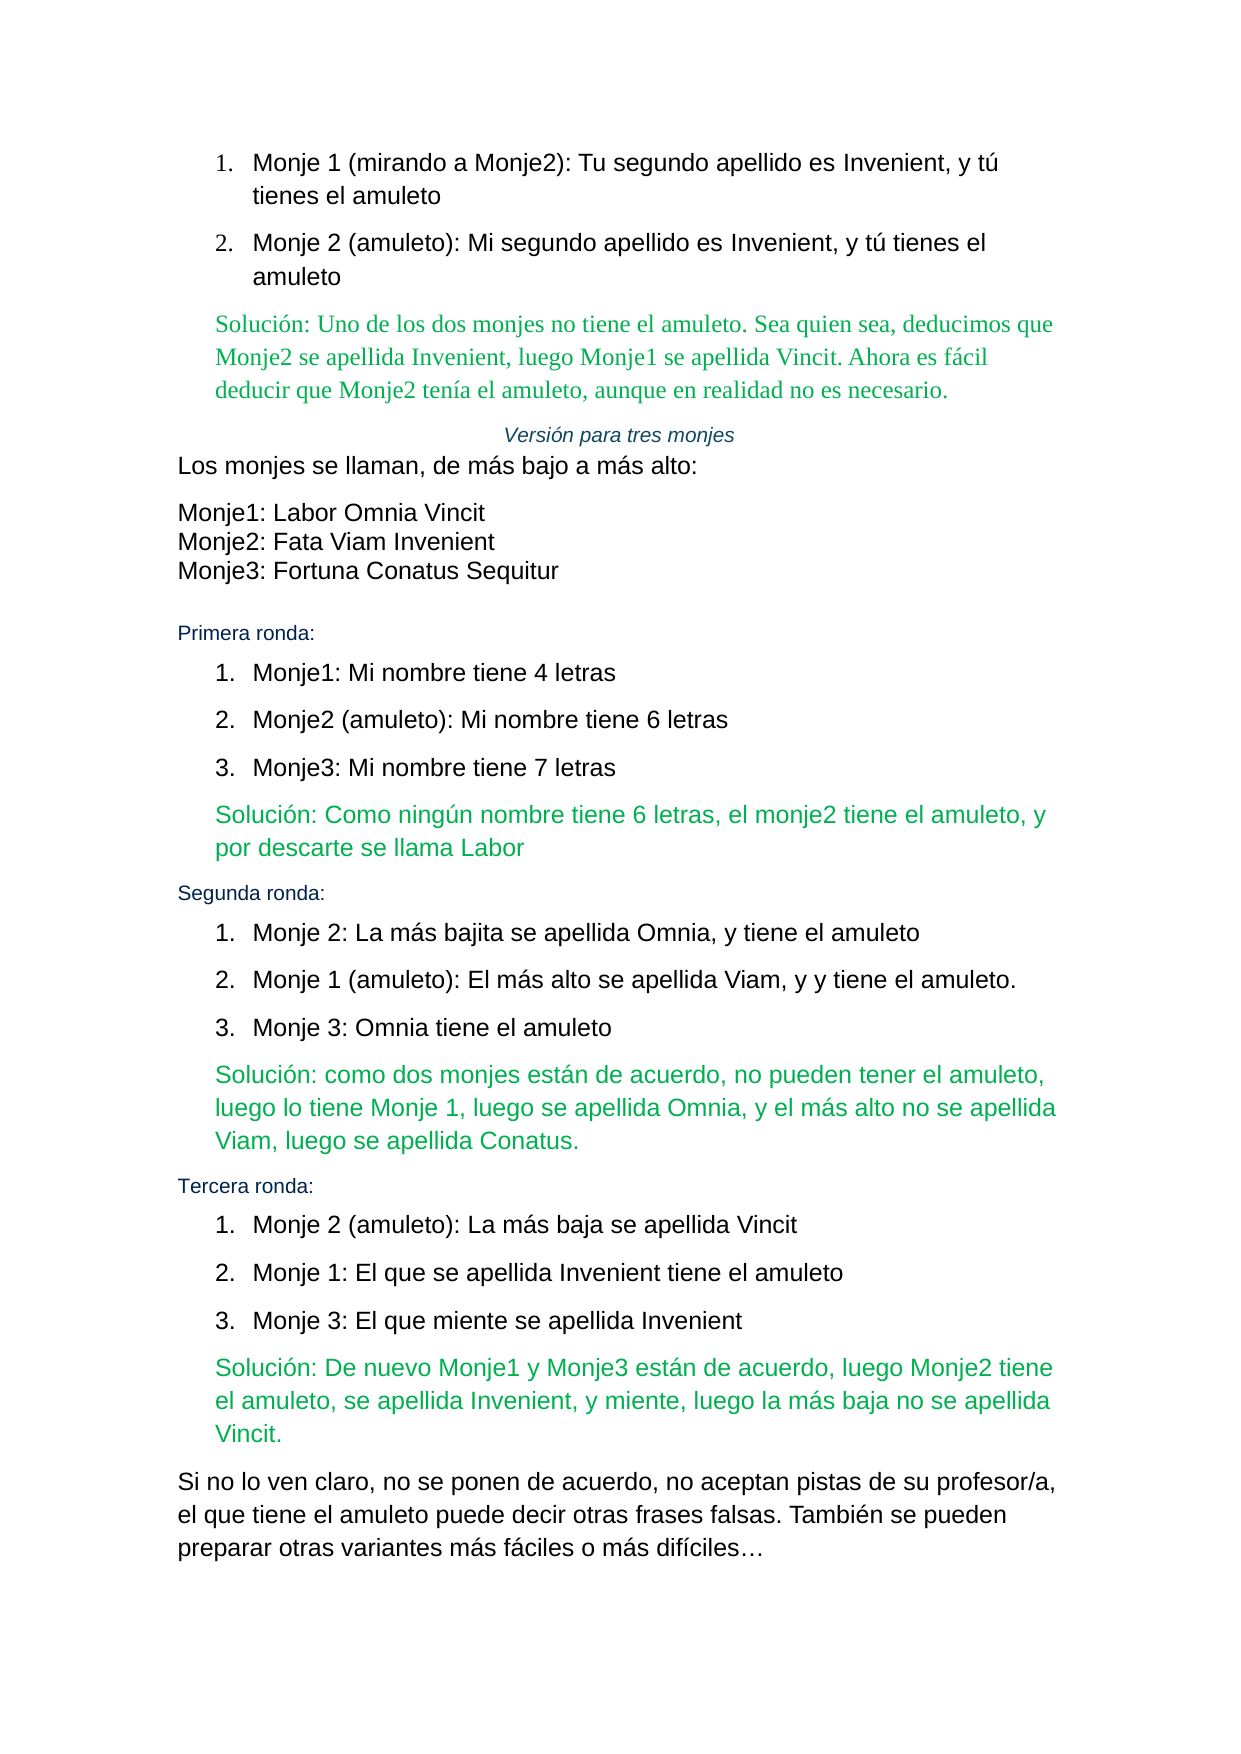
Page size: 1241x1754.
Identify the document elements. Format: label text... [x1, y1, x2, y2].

text Primera ronda: [177, 621, 1063, 645]
list Monje 3: El que miente se apellida Invenient [215, 1306, 1063, 1334]
subtitle Versión para tres monjes [177, 423, 1063, 447]
list Monje 3: Omnia tiene el amuleto [215, 1013, 1063, 1041]
text Monje3: Fortuna Conatus Sequitur [177, 556, 1063, 585]
list Monje 2 (amuleto): Mi segundo apellido es Invenient, y tú tienes el amuleto [215, 228, 1063, 290]
list Monje 2: La más bajita se apellida Omnia, y tiene el amuleto [215, 917, 1063, 946]
text Monje2: Fata Viam Invenient [177, 527, 1063, 556]
list Solución: De nuevo Monje1 y Monje3 están de acuerdo, luego Monje2 tiene el amuleto, se apellida Invenient, y miente, luego la más baja no se apellida Vincit. [177, 1353, 1063, 1448]
list Monje 1 (mirando a Monje2): Tu segundo apellido es Invenient, y tú tienes el amuleto [215, 148, 1063, 209]
list Solución: Como ningún nombre tiene 6 letras, el monje2 tiene el amuleto, y por descarte se llama Labor [177, 800, 1063, 862]
list Monje1: Mi nombre tiene 4 letras [215, 658, 1063, 686]
text Monje1: Labor Omnia Vincit [177, 498, 1063, 527]
list Monje 1: El que se apellida Invenient tiene el amuleto [215, 1258, 1063, 1287]
text Los monjes se llaman, de más bajo a más alto: [177, 451, 1063, 479]
list Solución: como dos monjes están de acuerdo, no pueden tener el amuleto, luego lo tiene Monje 1, luego se apellida Omnia, y el más alto no se apellida Viam, luego se apellida Conatus. [177, 1060, 1063, 1155]
list Monje 1 (amuleto): El más alto se apellida Viam, y y tiene el amuleto. [215, 965, 1063, 994]
list Monje3: Mi nombre tiene 7 letras [215, 753, 1063, 782]
text Si no lo ven claro, no se ponen de acuerdo, no aceptan pistas de su profesor/a, el que tiene el amuleto puede decir otras frases falsas. También se pueden preparar otras variantes más fáciles o más difíciles… [177, 1467, 1063, 1562]
text Segunda ronda: [177, 881, 1063, 905]
list Monje 2 (amuleto): La más baja se apellida Vincit [215, 1210, 1063, 1239]
list Monje2 (amuleto): Mi nombre tiene 6 letras [215, 705, 1063, 734]
list Solución: Uno de los dos monjes no tiene el amuleto. Sea quien sea, deducimos que Monje2 se apellida Invenient, luego Monje1 se apellida Vincit. Ahora es fácil deducir que Monje2 tenía el amuleto, aunque en realidad no es necesario. [177, 309, 1063, 404]
text Tercera ronda: [177, 1174, 1063, 1198]
